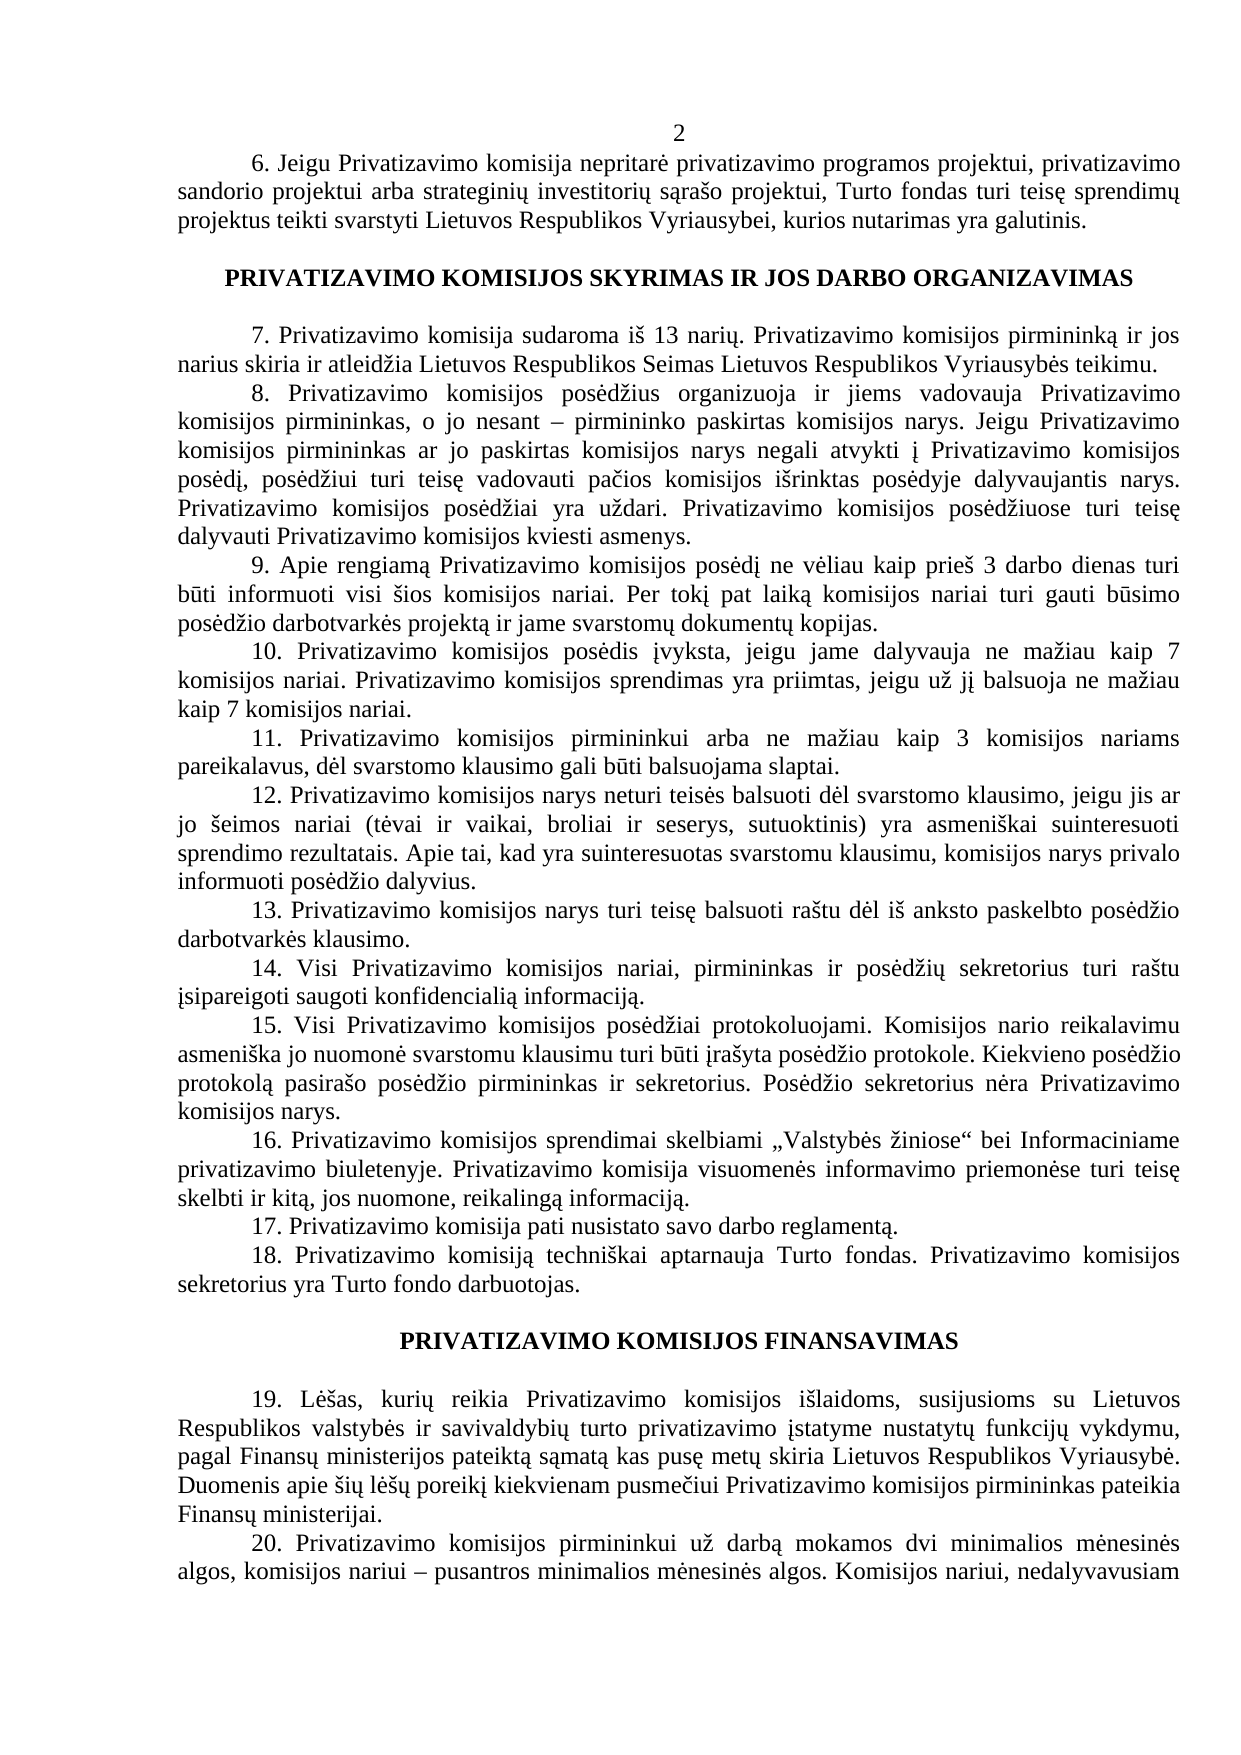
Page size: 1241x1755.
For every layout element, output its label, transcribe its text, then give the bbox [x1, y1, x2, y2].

text 13. Privatizavimo komisijos narys turi teisę balsuoti raštu dėl iš anksto paskelbto posėdžio darbotvarkės klausimo. [177, 895, 1181, 953]
text 18. Privatizavimo komisiją techniškai aptarnauja Turto fondas. Privatizavimo komisijos sekretorius yra Turto fondo darbuotojas. [177, 1240, 1181, 1298]
text 10. Privatizavimo komisijos posėdis įvyksta, jeigu jame dalyvauja ne mažiau kaip 7 komisijos nariai. Privatizavimo komisijos sprendimas yra priimtas, jeigu už jį balsuoja ne mažiau kaip 7 komisijos nariai. [177, 636, 1181, 723]
text 20. Privatizavimo komisijos pirmininkui už darbą mokamos dvi minimalios mėnesinės algos, komisijos nariui – pusantros minimalios mėnesinės algos. Komisijos nariui, nedalyvavusiam [177, 1528, 1181, 1585]
text 9. Apie rengiamą Privatizavimo komisijos posėdį ne vėliau kaip prieš 3 darbo dienas turi būti informuoti visi šios komisijos nariai. Per tokį pat laiką komisijos nariai turi gauti būsimo posėdžio darbotvarkės projektą ir jame svarstomų dokumentų kopijas. [177, 550, 1181, 636]
text 14. Visi Privatizavimo komisijos nariai, pirmininkas ir posėdžių sekretorius turi raštu įsipareigoti saugoti konfidencialią informaciją. [177, 953, 1181, 1010]
text 8. Privatizavimo komisijos posėdžius organizuoja ir jiems vadovauja Privatizavimo komisijos pirmininkas, o jo nesant – pirmininko paskirtas komisijos narys. Jeigu Privatizavimo komisijos pirmininkas ar jo paskirtas komisijos narys negali atvykti į Privatizavimo komisijos posėdį, posėdžiui turi teisę vadovauti pačios komisijos išrinktas posėdyje dalyvaujantis narys. Privatizavimo komisijos posėdžiai yra uždari. Privatizavimo komisijos posėdžiuose turi teisę dalyvauti Privatizavimo komisijos kviesti asmenys. [177, 378, 1181, 550]
text 16. Privatizavimo komisijos sprendimai skelbiami „Valstybės žiniose“ bei Informaciniame privatizavimo biuletenyje. Privatizavimo komisija visuomenės informavimo priemonėse turi teisę skelbti ir kitą, jos nuomone, reikalingą informaciją. [177, 1125, 1181, 1211]
text Privatizavimo komisijos finansavimas [177, 1326, 1181, 1355]
text 19. Lėšas, kurių reikia Privatizavimo komisijos išlaidoms, susijusioms su Lietuvos Respublikos valstybės ir savivaldybių turto privatizavimo įstatyme nustatytų funkcijų vykdymu, pagal Finansų ministerijos pateiktą sąmatą kas pusę metų skiria Lietuvos Respublikos Vyriausybė. Duomenis apie šių lėšų poreikį kiekvienam pusmečiui Privatizavimo komisijos pirmininkas pateikia Finansų ministerijai. [177, 1384, 1181, 1528]
text 12. Privatizavimo komisijos narys neturi teisės balsuoti dėl svarstomo klausimo, jeigu jis ar jo šeimos nariai (tėvai ir vaikai, broliai ir seserys, sutuoktinis) yra asmeniškai suinteresuoti sprendimo rezultatais. Apie tai, kad yra suinteresuotas svarstomu klausimu, komisijos narys privalo informuoti posėdžio dalyvius. [177, 780, 1181, 895]
text 7. Privatizavimo komisija sudaroma iš 13 narių. Privatizavimo komisijos pirmininką ir jos narius skiria ir atleidžia Lietuvos Respublikos Seimas Lietuvos Respublikos Vyriausybės teikimu. [177, 320, 1181, 378]
text 11. Privatizavimo komisijos pirmininkui arba ne mažiau kaip 3 komisijos nariams pareikalavus, dėl svarstomo klausimo gali būti balsuojama slaptai. [177, 723, 1181, 780]
text Privatizavimo komisijos skyrimas ir jos darbo organizavimas [177, 263, 1181, 291]
text 6. Jeigu Privatizavimo komisija nepritarė privatizavimo programos projektui, privatizavimo sandorio projektui arba strateginių investitorių sąrašo projektui, Turto fondas turi teisę sprendimų projektus teikti svarstyti Lietuvos Respublikos Vyriausybei, kurios nutarimas yra galutinis. [177, 148, 1181, 234]
text 15. Visi Privatizavimo komisijos posėdžiai protokoluojami. Komisijos nario reikalavimu asmeniška jo nuomonė svarstomu klausimu turi būti įrašyta posėdžio protokole. Kiekvieno posėdžio protokolą pasirašo posėdžio pirmininkas ir sekretorius. Posėdžio sekretorius nėra Privatizavimo komisijos narys. [177, 1010, 1181, 1125]
text 17. Privatizavimo komisija pati nusistato savo darbo reglamentą. [177, 1211, 1181, 1240]
